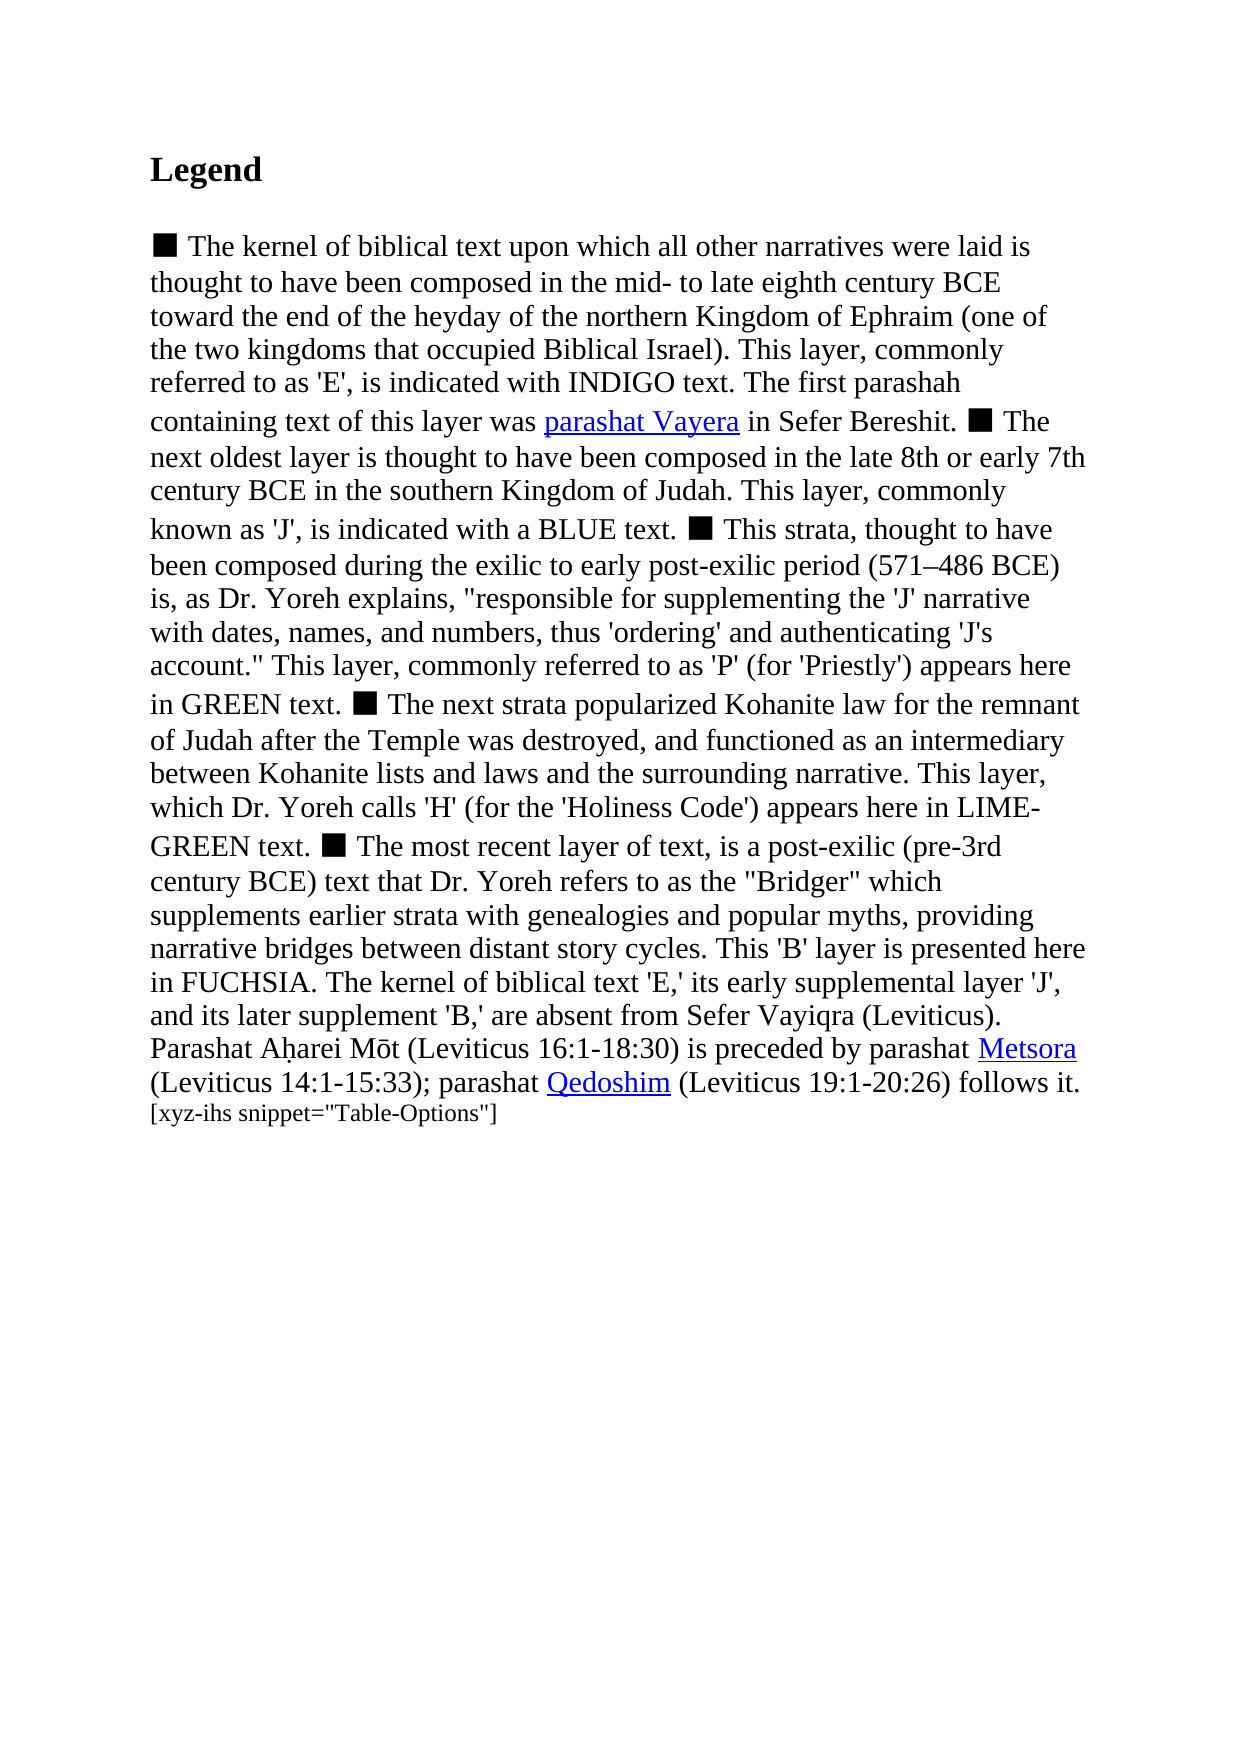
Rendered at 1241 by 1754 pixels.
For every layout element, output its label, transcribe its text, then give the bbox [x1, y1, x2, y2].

text [xyz-ihs snippet="Table-Options"] [150, 1099, 1090, 1127]
subtitle Legend [150, 150, 1090, 189]
text ⬛ The kernel of biblical text upon which all other narratives were laid is thought to have been composed in the mid- to late eighth century BCE toward the end of the heyday of the northern Kingdom of Ephraim (one of the two kingdoms that occupied Biblical Israel). This layer, commonly referred to as 'E', is indicated with INDIGO text. The first parashah containing text of this layer was parashat Vayera in Sefer Bereshit. ⬛ The next oldest layer is thought to have been composed in the late 8th or early 7th century BCE in the southern Kingdom of Judah. This layer, commonly known as 'J', is indicated with a BLUE text. ⬛ This strata, thought to have been composed during the exilic to early post-exilic period (571–486 BCE) is, as Dr. Yoreh explains, "responsible for supplementing the 'J' narrative with dates, names, and numbers, thus 'ordering' and authenticating 'J's account." This layer, commonly referred to as 'P' (for 'Priestly') appears here in GREEN text. ⬛ The next strata popularized Kohanite law for the remnant of Judah after the Temple was destroyed, and functioned as an intermediary between Kohanite lists and laws and the surrounding narrative. This layer, which Dr. Yoreh calls 'H' (for the 'Holiness Code') appears here in LIME-GREEN text. ⬛ The most recent layer of text, is a post-exilic (pre-3rd century BCE) text that Dr. Yoreh refers to as the "Bridger" which supplements earlier strata with genealogies and popular myths, providing narrative bridges between distant story cycles. This 'B' layer is presented here in FUCHSIA. The kernel of biblical text 'E,' its early supplemental layer 'J', and its later supplement 'B,' are absent from Sefer Vayiqra (Leviticus). Parashat Aḥarei Mōt (Leviticus 16:1-18:30) is preceded by parashat Metsora (Leviticus 14:1-15:33); parashat Qedoshim (Leviticus 19:1-20:26) follows it. [150, 224, 1090, 1099]
